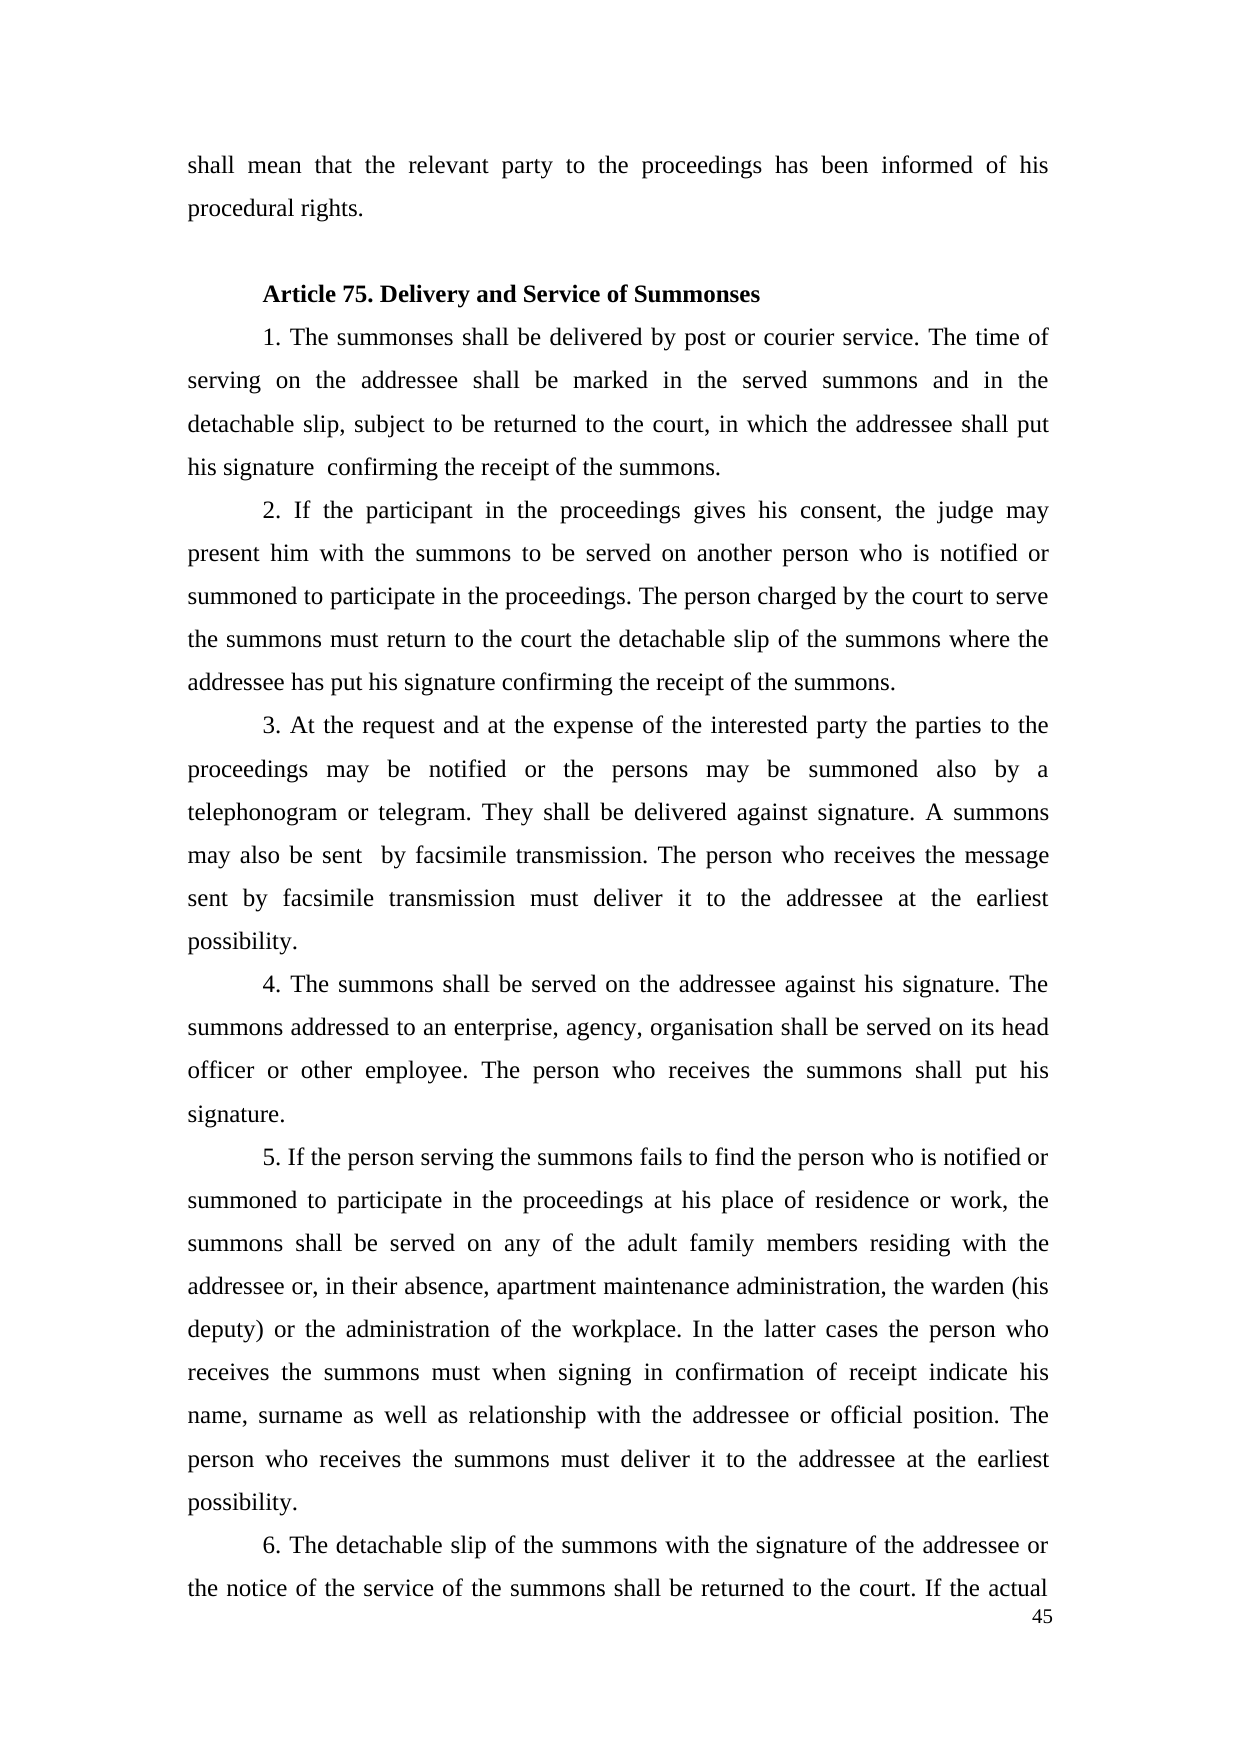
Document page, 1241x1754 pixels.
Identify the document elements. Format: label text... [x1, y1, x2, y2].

text 5. If the person serving the summons fails to find the person who is notified or summoned to participate in the proceedings at his place of residence or work, the summons shall be served on any of the adult family members residing with the addressee or, in their absence, apartment maintenance administration, the warden (his deputy) or the administration of the workplace. In the latter cases the person who receives the summons must when signing in confirmation of receipt indicate his name, surname as well as relationship with the addressee or official position. The person who receives the summons must deliver it to the addressee at the earliest possibility. [187, 1142, 1050, 1516]
text shall mean that the relevant party to the proceedings has been informed of his procedural rights. [187, 150, 1050, 222]
text 6. The detachable slip of the summons with the signature of the addressee or the notice of the service of the summons shall be returned to the court. If the actual [187, 1530, 1050, 1602]
text Article 75. Delivery and Service of Summonses [187, 279, 1050, 308]
text 4. The summons shall be served on the addressee against his signature. The summons addressed to an enterprise, agency, organisation shall be served on its head officer or other employee. The person who receives the summons shall put his signature. [187, 969, 1050, 1127]
text 1. The summonses shall be delivered by post or courier service. The time of serving on the addressee shall be marked in the served summons and in the detachable slip, subject to be returned to the court, in which the addressee shall put his signature confirming the receipt of the summons. [187, 322, 1050, 481]
text 3. At the request and at the expense of the interested party the parties to the proceedings may be notified or the persons may be summoned also by a telephonogram or telegram. They shall be delivered against signature. A summons may also be sent by facsimile transmission. The person who receives the message sent by facsimile transmission must deliver it to the addressee at the earliest possibility. [187, 711, 1050, 955]
text 2. If the participant in the proceedings gives his consent, the judge may present him with the summons to be served on another person who is notified or summoned to participate in the proceedings. The person charged by the court to serve the summons must return to the court the detachable slip of the summons where the addressee has put his signature confirming the receipt of the summons. [187, 495, 1050, 696]
